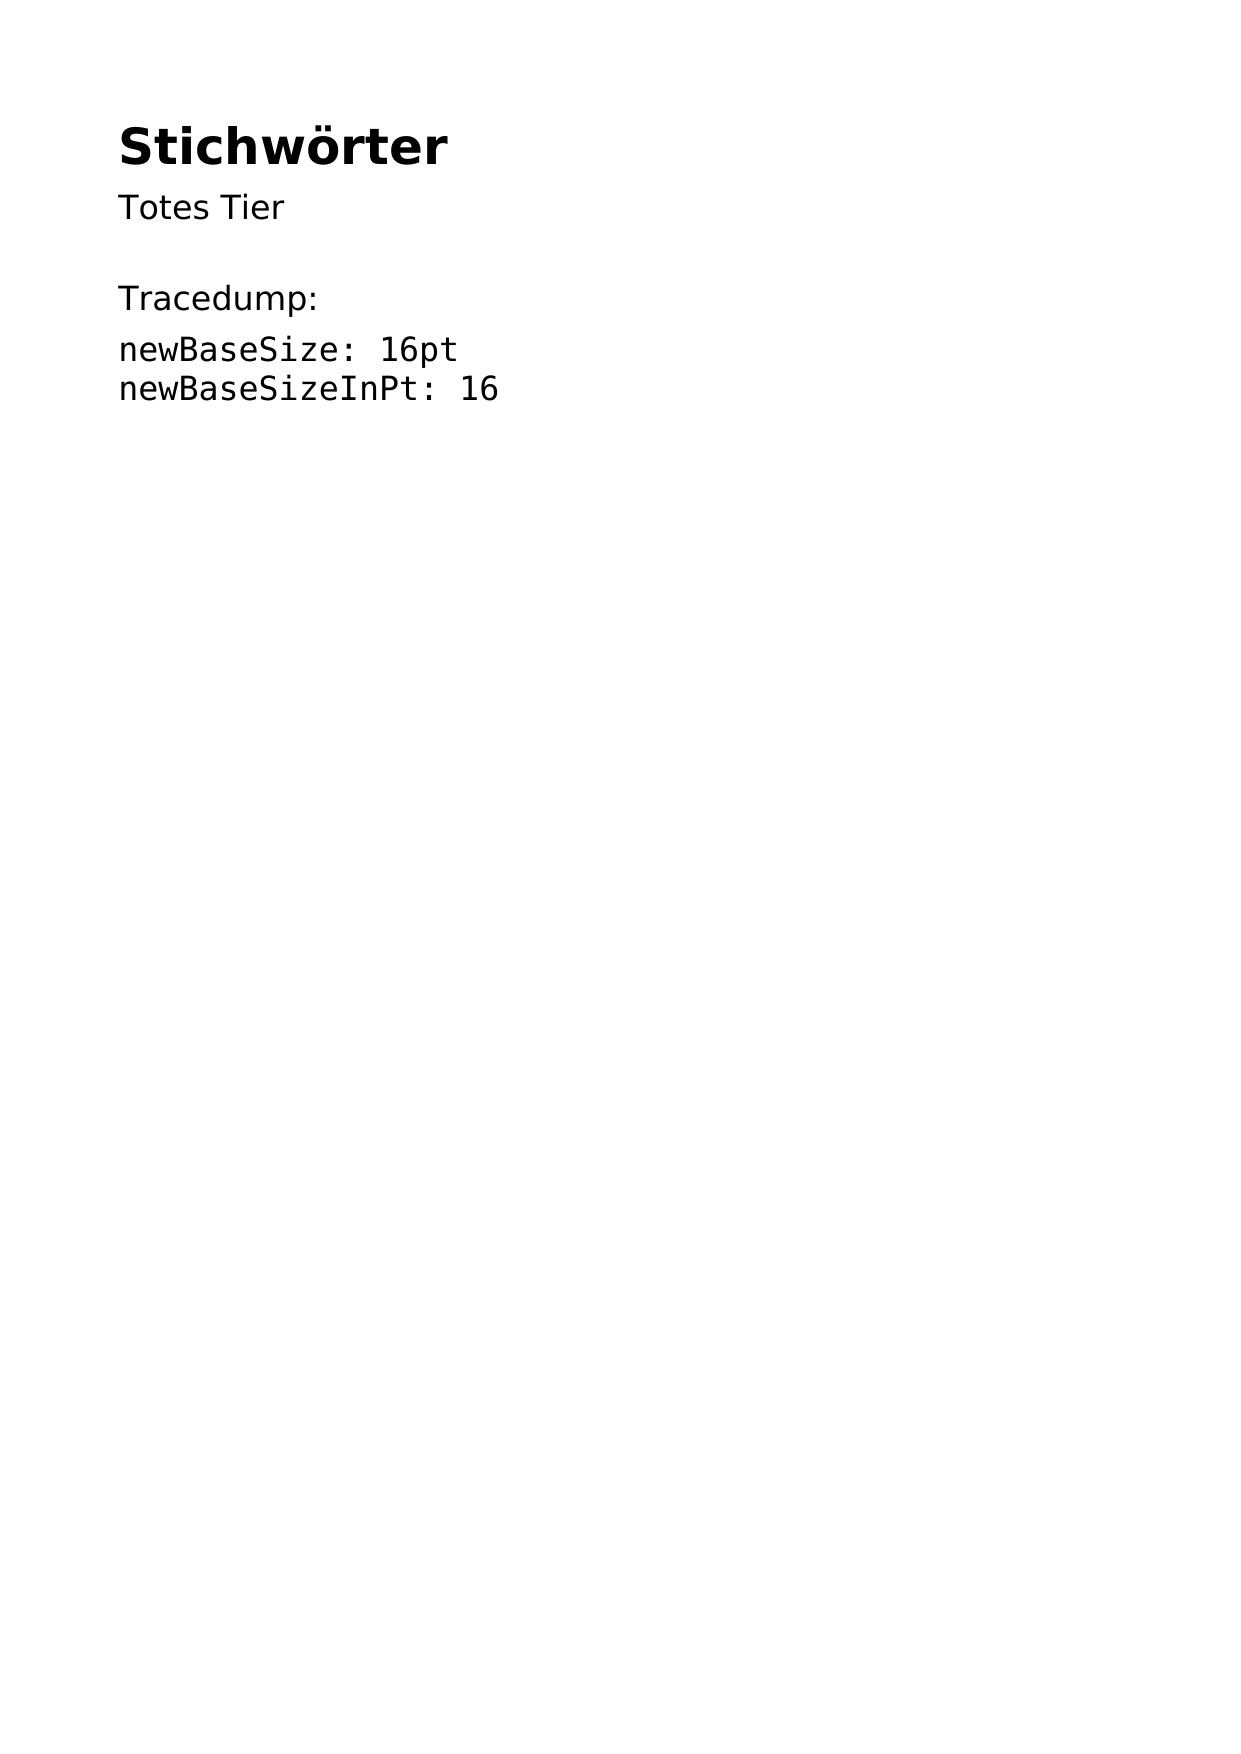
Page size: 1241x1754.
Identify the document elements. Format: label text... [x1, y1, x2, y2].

text Totes Tier [118, 189, 1122, 228]
text newBaseSize: 16pt newBaseSizeInPt: 16 [118, 330, 1122, 408]
subtitle Stichwörter [118, 118, 1122, 176]
text Tracedump: [118, 240, 1122, 318]
